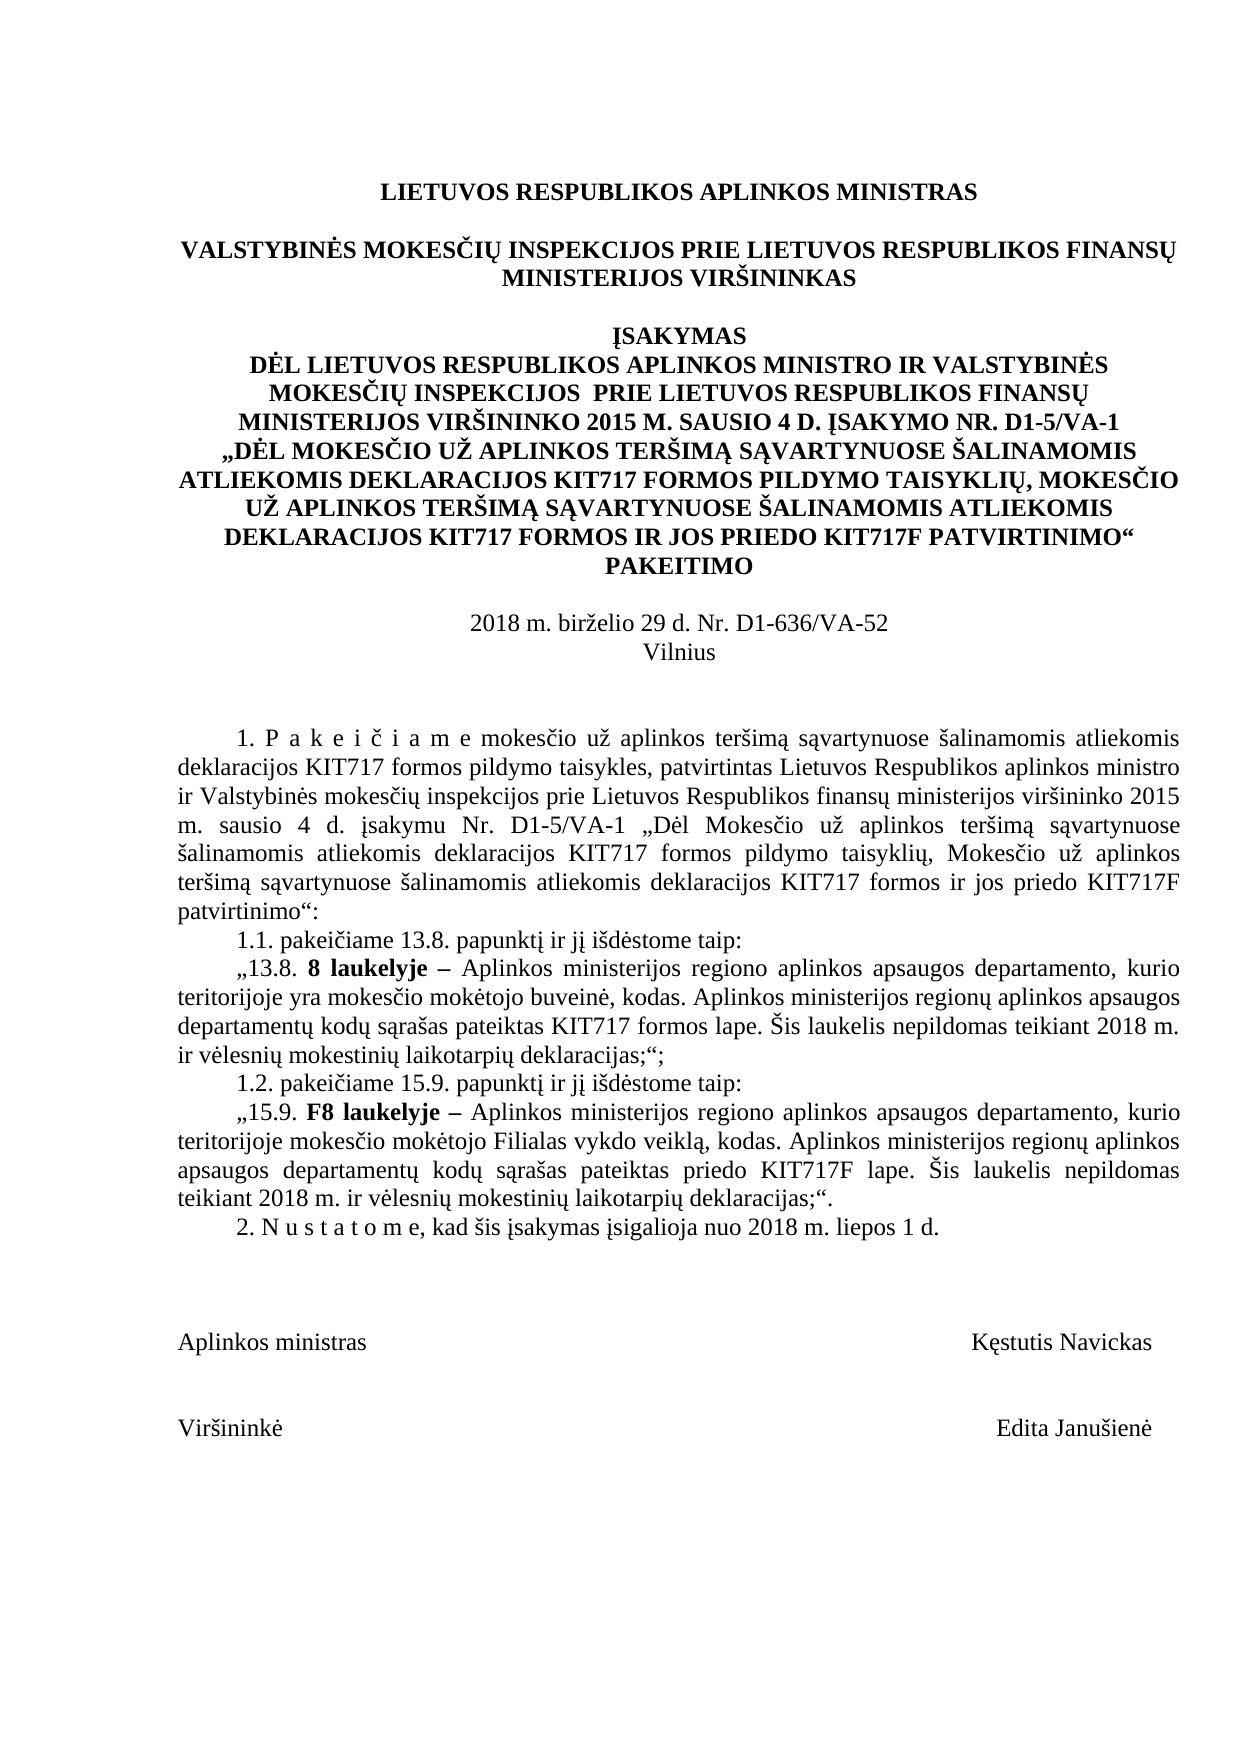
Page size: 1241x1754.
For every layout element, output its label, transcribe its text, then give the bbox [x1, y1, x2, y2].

text 1. P a k e i č i a m e mokesčio už aplinkos teršimą sąvartynuose šalinamomis atliekomis deklaracijos KIT717 formos pildymo taisykles, patvirtintas Lietuvos Respublikos aplinkos ministro ir Valstybinės mokesčių inspekcijos prie Lietuvos Respublikos finansų ministerijos viršininko 2015 m. sausio 4 d. įsakymu Nr. D1-5/VA-1 „Dėl Mokesčio už aplinkos teršimą sąvartynuose šalinamomis atliekomis deklaracijos KIT717 formos pildymo taisyklių, Mokesčio už aplinkos teršimą sąvartynuose šalinamomis atliekomis deklaracijos KIT717 formos ir jos priedo KIT717F patvirtinimo“: [177, 723, 1181, 925]
text Aplinkos ministras Kęstutis Navickas [177, 1327, 1181, 1356]
text 1.1. pakeičiame 13.8. papunktį ir jį išdėstome taip: [177, 925, 1181, 953]
text DĖL LIETUVOS RESPUBLIKOS APLINKOS MINISTRO IR VALSTYBINĖS MOKESČIŲ INSPEKCIJOS PRIE LIETUVOS RESPUBLIKOS FINANSŲ MINISTERIJOS VIRŠININKO 2015 M. SAUSIO 4 D. ĮSAKYMO NR. D1-5/VA-1 [177, 350, 1181, 436]
text „13.8. 8 laukelyje – Aplinkos ministerijos regiono aplinkos apsaugos departamento, kurio teritorijoje yra mokesčio mokėtojo buveinė, kodas. Aplinkos ministerijos regionų aplinkos apsaugos departamentų kodų sąrašas pateiktas KIT717 formos lape. Šis laukelis nepildomas teikiant 2018 m. ir vėlesnių mokestinių laikotarpių deklaracijas;“; [177, 953, 1181, 1068]
text „DĖL MOKESČIO UŽ APLINKOS TERŠIMĄ SĄVARTYNUOSE ŠALINAMOMIS ATLIEKOMIS DEKLARACIJOS KIT717 FORMOS PILDYMO TAISYKLIŲ, MOKESČIO UŽ APLINKOS TERŠIMĄ SĄVARTYNUOSE ŠALINAMOMIS ATLIEKOMIS DEKLARACIJOS KIT717 FORMOS IR JOS PRIEDO KIT717F PATVIRTINIMO“ PAKEITIMO [177, 436, 1181, 580]
text 1.2. pakeičiame 15.9. papunktį ir jį išdėstome taip: [177, 1068, 1181, 1097]
text Viršininkė Edita Janušienė [177, 1413, 1181, 1442]
text ĮSAKYMAS [177, 321, 1181, 350]
text „15.9. F8 laukelyje – Aplinkos ministerijos regiono aplinkos apsaugos departamento, kurio teritorijoje mokesčio mokėtojo Filialas vykdo veiklą, kodas. Aplinkos ministerijos regionų aplinkos apsaugos departamentų kodų sąrašas pateiktas priedo KIT717F lape. Šis laukelis nepildomas teikiant 2018 m. ir vėlesnių mokestinių laikotarpių deklaracijas;“. [177, 1097, 1181, 1212]
text 2. N u s t a t o m e, kad šis įsakymas įsigalioja nuo 2018 m. liepos 1 d. [177, 1212, 1181, 1241]
text VALSTYBINĖS MOKESČIŲ INSPEKCIJOS PRIE LIETUVOS RESPUBLIKOS FINANSŲ MINISTERIJOS VIRŠININKAS [177, 235, 1181, 292]
text LIETUVOS RESPUBLIKOS APLINKOS MINISTRAS [177, 177, 1181, 206]
text 2018 m. birželio 29 d. Nr. D1-636/VA-52 [177, 608, 1181, 637]
text Vilnius [177, 637, 1181, 666]
